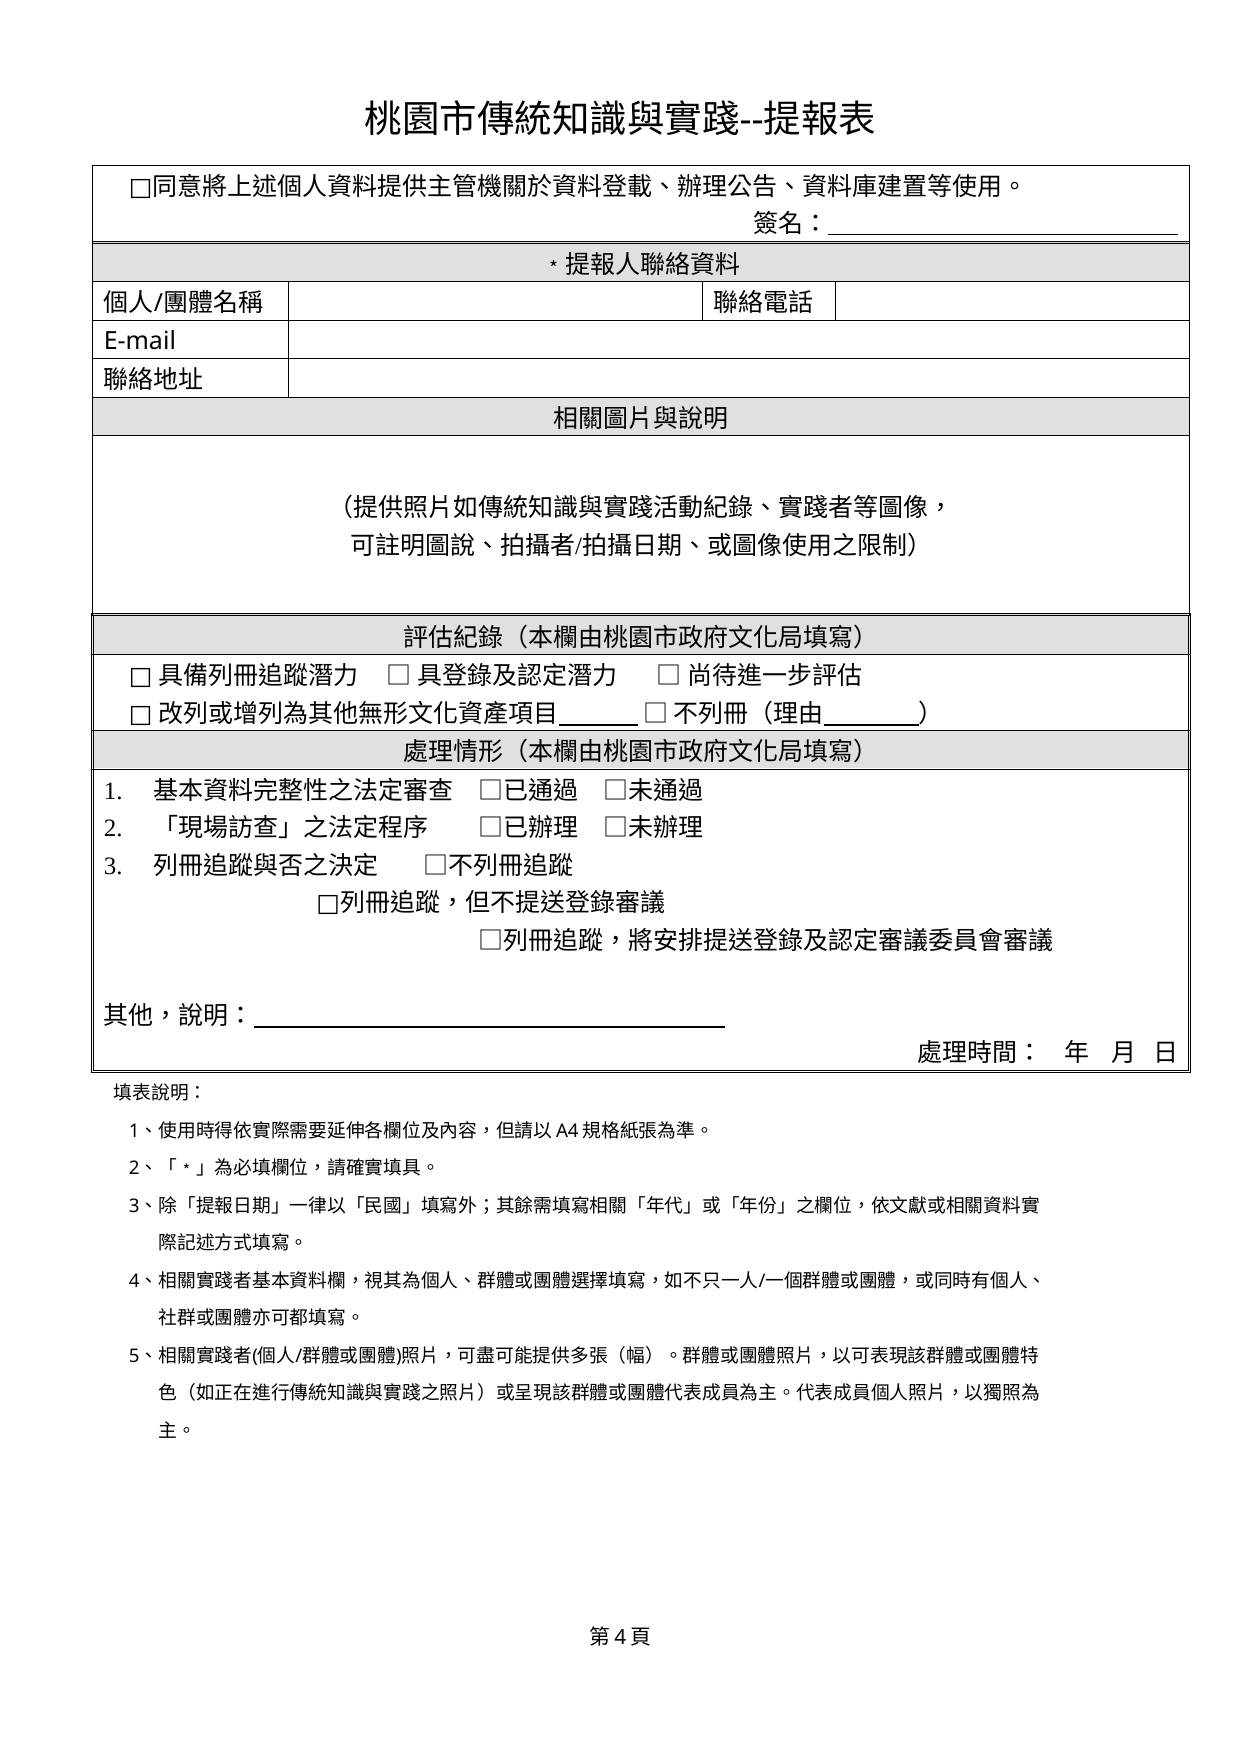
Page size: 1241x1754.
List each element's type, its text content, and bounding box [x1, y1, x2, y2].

table_cell 聯絡電話 [703, 282, 835, 320]
table_cell 處理情形（本欄由桃園市政府文化局填寫） [94, 731, 1188, 768]
table_cell 基本資料完整性之法定審查 □已通過 □未通過 「現場訪查」之法定程序 □已辦理 □未辦理 列冊追蹤與否之決定 □不列冊追蹤 □列冊追蹤，但不提送登錄審議 □列冊追蹤，將安排提送登錄及認定審議委員會審議 其他，說明： 處理時間： 年 月 日 [94, 770, 1188, 1069]
table_cell 評估紀錄（本欄由桃園市政府文化局填寫） [94, 616, 1188, 654]
table_cell [289, 359, 1189, 397]
table_cell 個人/團體名稱 [93, 282, 288, 320]
table_cell [836, 282, 1189, 320]
list 使用時得依實際需要延伸各欄位及內容，但請以A4規格紙張為準。 [129, 1110, 1053, 1148]
list 除「提報日期」一律以「民國」填寫外；其餘需填寫相關「年代」或「年份」之欄位，依文獻或相關資料實際記述方式填寫。 [129, 1185, 1053, 1260]
table_cell ﹡提報人聯絡資料 [93, 244, 1189, 281]
table_cell 聯絡地址 [93, 359, 288, 397]
table_cell [289, 282, 702, 320]
table_cell □ 具備列冊追蹤潛力 □ 具登錄及認定潛力 □ 尚待進一步評估 □ 改列或增列為其他無形文化資產項目 □ 不列冊（理由 ） [94, 655, 1188, 730]
list 相關實踐者基本資料欄，視其為個人、群體或團體選擇填寫，如不只一人/一個群體或團體，或同時有個人、社群或團體亦可都填寫。 [129, 1260, 1053, 1335]
text 填表說明： [114, 1073, 1053, 1110]
table_cell □同意將上述個人資料提供主管機關於資料登載、辦理公告、資料庫建置等使用。 簽名：＿＿＿＿＿＿＿＿＿＿＿＿＿＿ [93, 166, 1189, 241]
list 相關實踐者(個人/群體或團體)照片，可盡可能提供多張（幅）。群體或團體照片，以可表現該群體或團體特色（如正在進行傳統知識與實踐之照片）或呈現該群體或團體代表成員為主。代表成員個人照片，以獨照為主。 [129, 1335, 1053, 1448]
list 「﹡」為必填欄位，請確實填具。 [129, 1148, 1053, 1185]
table_cell E-mail [93, 321, 288, 358]
table_cell 相關圖片與說明 [93, 398, 1189, 435]
table_cell [289, 321, 1189, 358]
table_cell （提供照片如傳統知識與實踐活動紀錄、實踐者等圖像， 可註明圖說、拍攝者/拍攝日期、或圖像使用之限制） [93, 436, 1189, 613]
